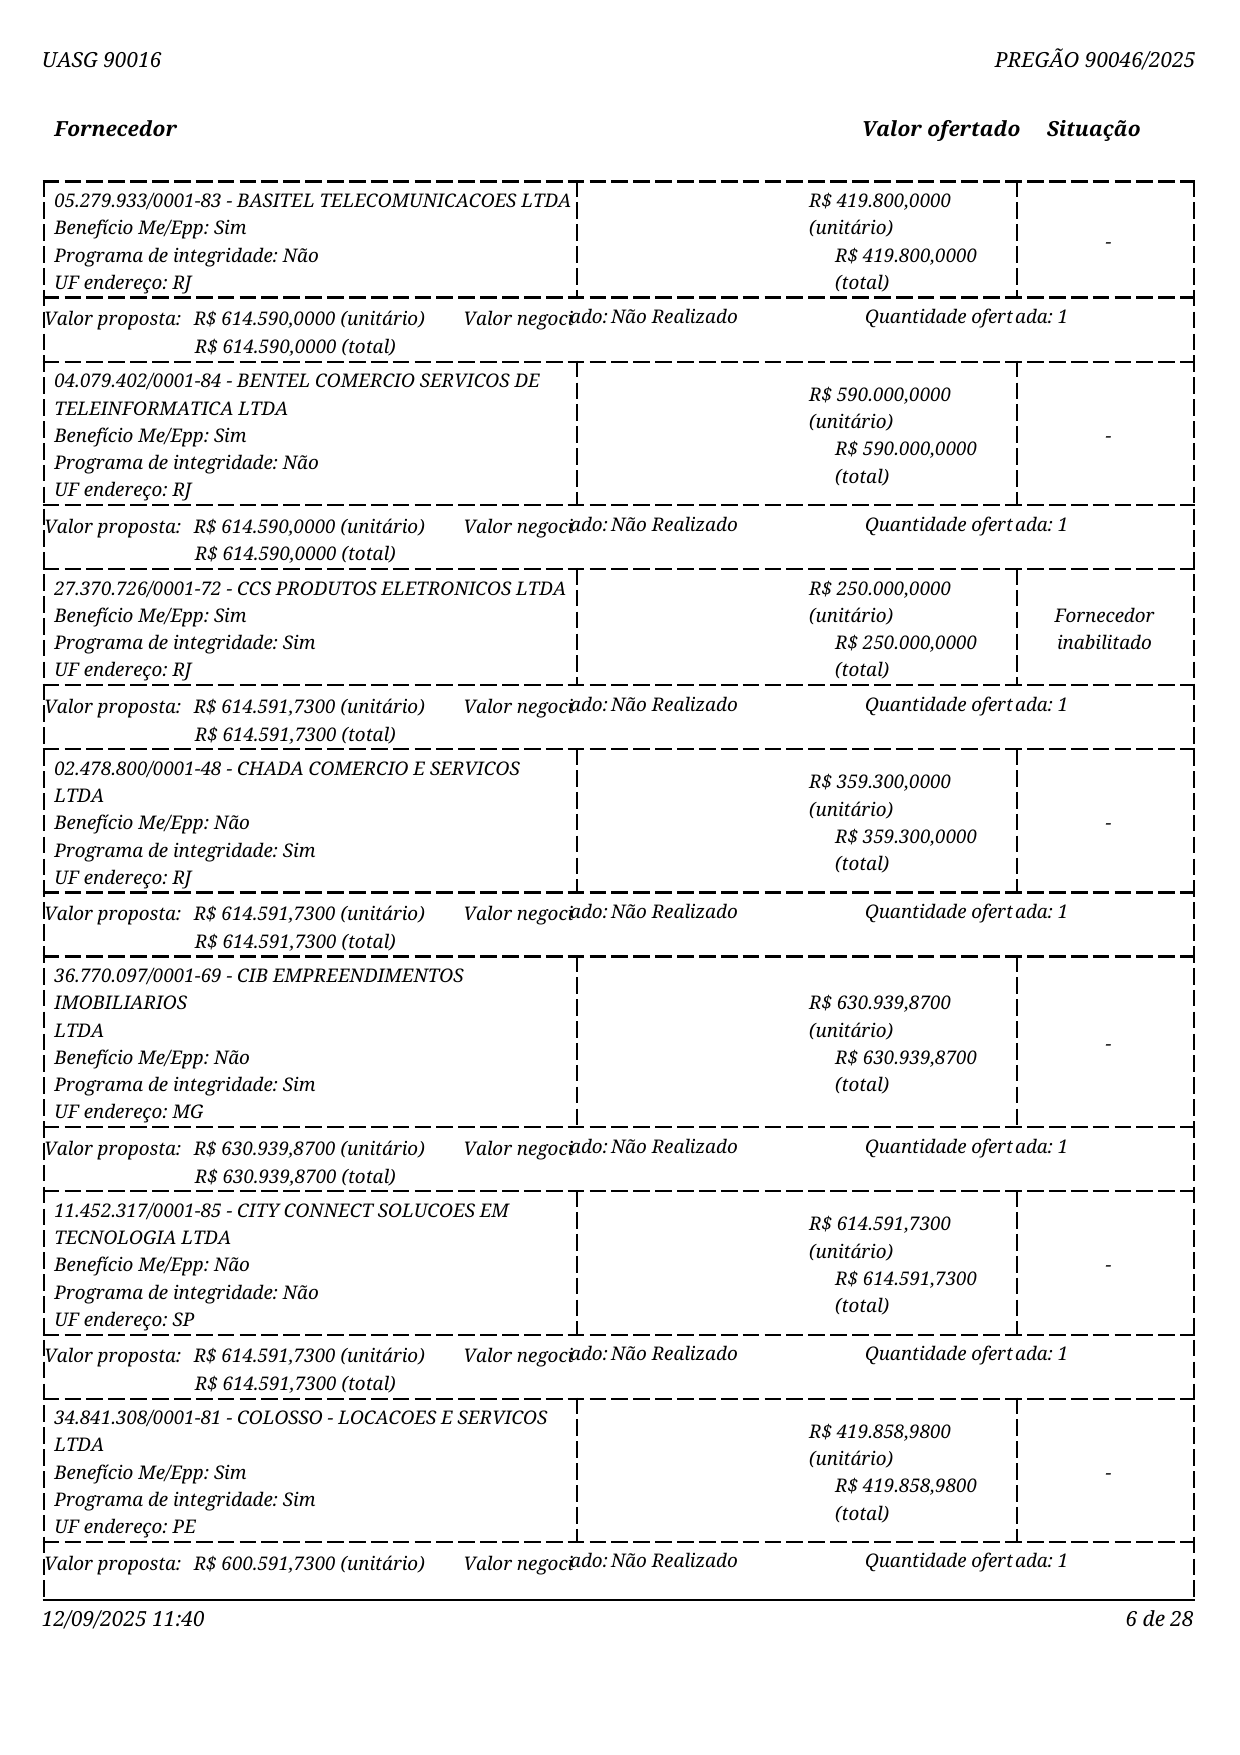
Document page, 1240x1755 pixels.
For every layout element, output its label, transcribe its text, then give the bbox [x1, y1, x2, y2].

table_cell ado: Não Realizado [577, 296, 809, 361]
table_cell - [1101, 955, 1194, 1126]
table_header - [1101, 180, 1194, 296]
table_cell - [1101, 1190, 1194, 1333]
table_cell [577, 748, 809, 891]
table_cell ado: Não Realizado [577, 504, 809, 568]
table_cell [577, 568, 809, 684]
table_cell Valor proposta: R$ 614.590,0000 (unitário) Valor negoci R$ 614.590,0000 (total) [44, 296, 577, 361]
table_cell Quantidade ofert [809, 1541, 1017, 1599]
table_cell - [1101, 1398, 1194, 1541]
table_cell Valor proposta: R$ 614.591,7300 (unitário) Valor negoci R$ 614.591,7300 (total) [44, 1334, 577, 1397]
table_cell [1101, 1334, 1194, 1397]
table_cell R$ 630.939,8700 (unitário) R$ 630.939,8700 (total) [809, 955, 1017, 1126]
table_cell Valor proposta: R$ 600.591,7300 (unitário) Valor negoci R$ 600.591,7300 (total) [44, 1541, 577, 1599]
table_cell [1101, 1126, 1194, 1190]
table_cell R$ 250.000,0000 (unitário) R$ 250.000,0000 (total) [809, 568, 1017, 684]
table_cell ado: Não Realizado [577, 1126, 809, 1190]
table_cell [1101, 891, 1194, 955]
table_cell 27.370.726/0001-72 - CCS PRODUTOS ELETRONICOS LTDA Benefício Me/Epp: Sim Programa de integridade: Sim UF endereço: RJ [44, 568, 577, 684]
table_cell - [1101, 361, 1194, 504]
table_cell 04.079.402/0001-84 - BENTEL COMERCIO SERVICOS DE TELEINFORMATICA LTDA Benefício Me/Epp: Sim Programa de integridade: Não UF endereço: RJ [44, 361, 577, 504]
table_cell [577, 1398, 809, 1541]
table_cell ada: 1 [1017, 1541, 1101, 1599]
table_cell Quantidade ofert [809, 504, 1017, 568]
table_cell ada: 1 [1017, 296, 1101, 361]
table_cell ado: Não Realizado [577, 891, 809, 955]
table_cell ada: 1 [1017, 891, 1101, 955]
table_cell ada: 1 [1017, 684, 1194, 748]
table_cell ado: Não Realizado [577, 684, 809, 748]
table_cell Fornecedor inabilitado [1017, 568, 1194, 684]
table_cell [577, 1190, 809, 1333]
table_cell R$ 359.300,0000 (unitário) R$ 359.300,0000 (total) [809, 748, 1017, 891]
table_header [577, 180, 809, 296]
table_cell Quantidade ofert [809, 891, 1017, 955]
table_cell 02.478.800/0001-48 - CHADA COMERCIO E SERVICOS LTDA Benefício Me/Epp: Não Programa de integridade: Sim UF endereço: RJ [44, 748, 577, 891]
table_cell [1017, 1190, 1101, 1333]
table_header [1017, 180, 1101, 296]
table_cell [1017, 748, 1101, 891]
table_cell 34.841.308/0001-81 - COLOSSO - LOCACOES E SERVICOS LTDA Benefício Me/Epp: Sim Programa de integridade: Sim UF endereço: PE [44, 1398, 577, 1541]
table_cell ado: Não Realizado [577, 1541, 809, 1599]
table_cell ada: 1 [1017, 1334, 1101, 1397]
table_cell 11.452.317/0001-85 - CITY CONNECT SOLUCOES EM TECNOLOGIA LTDA Benefício Me/Epp: Não Programa de integridade: Não UF endereço: SP [44, 1190, 577, 1333]
table_cell ada: 1 [1017, 1126, 1101, 1190]
table_cell [1101, 1541, 1194, 1599]
table_cell 36.770.097/0001-69 - CIB EMPREENDIMENTOS IMOBILIARIOS LTDA Benefício Me/Epp: Não Programa de integridade: Sim UF endereço: MG [44, 955, 577, 1126]
table_cell Quantidade ofert [809, 296, 1017, 361]
table_cell [1017, 361, 1101, 504]
table_cell Quantidade ofert [809, 1126, 1017, 1190]
table_cell R$ 614.591,7300 (unitário) R$ 614.591,7300 (total) [809, 1190, 1017, 1333]
table_cell R$ 419.858,9800 (unitário) R$ 419.858,9800 (total) [809, 1398, 1017, 1541]
table_cell [577, 361, 809, 504]
table_cell Quantidade ofert [809, 684, 1017, 748]
table_cell [1101, 296, 1194, 361]
table_cell ada: 1 [1017, 504, 1101, 568]
table_cell [1101, 504, 1194, 568]
table_cell Valor proposta: R$ 614.591,7300 (unitário) Valor negoci R$ 614.591,7300 (total) [44, 891, 577, 955]
table_cell Valor proposta: R$ 614.590,0000 (unitário) Valor negoci R$ 614.590,0000 (total) [44, 504, 577, 568]
table_cell ado: Não Realizado [577, 1334, 809, 1397]
table_cell [577, 955, 809, 1126]
table_cell [1017, 1398, 1101, 1541]
table_cell Valor proposta: R$ 614.591,7300 (unitário) Valor negoci R$ 614.591,7300 (total) [44, 684, 577, 748]
table_cell R$ 590.000,0000 (unitário) R$ 590.000,0000 (total) [809, 361, 1017, 504]
table_cell Quantidade ofert [809, 1334, 1017, 1397]
table_cell - [1101, 748, 1194, 891]
table_header R$ 419.800,0000 (unitário) R$ 419.800,0000 (total) [809, 180, 1017, 296]
table_header 05.279.933/0001-83 - BASITEL TELECOMUNICACOES LTDA Benefício Me/Epp: Sim Programa de integridade: Não UF endereço: RJ [44, 180, 577, 296]
table_cell Valor proposta: R$ 630.939,8700 (unitário) Valor negoci R$ 630.939,8700 (total) [44, 1126, 577, 1190]
table_cell [1017, 955, 1101, 1126]
